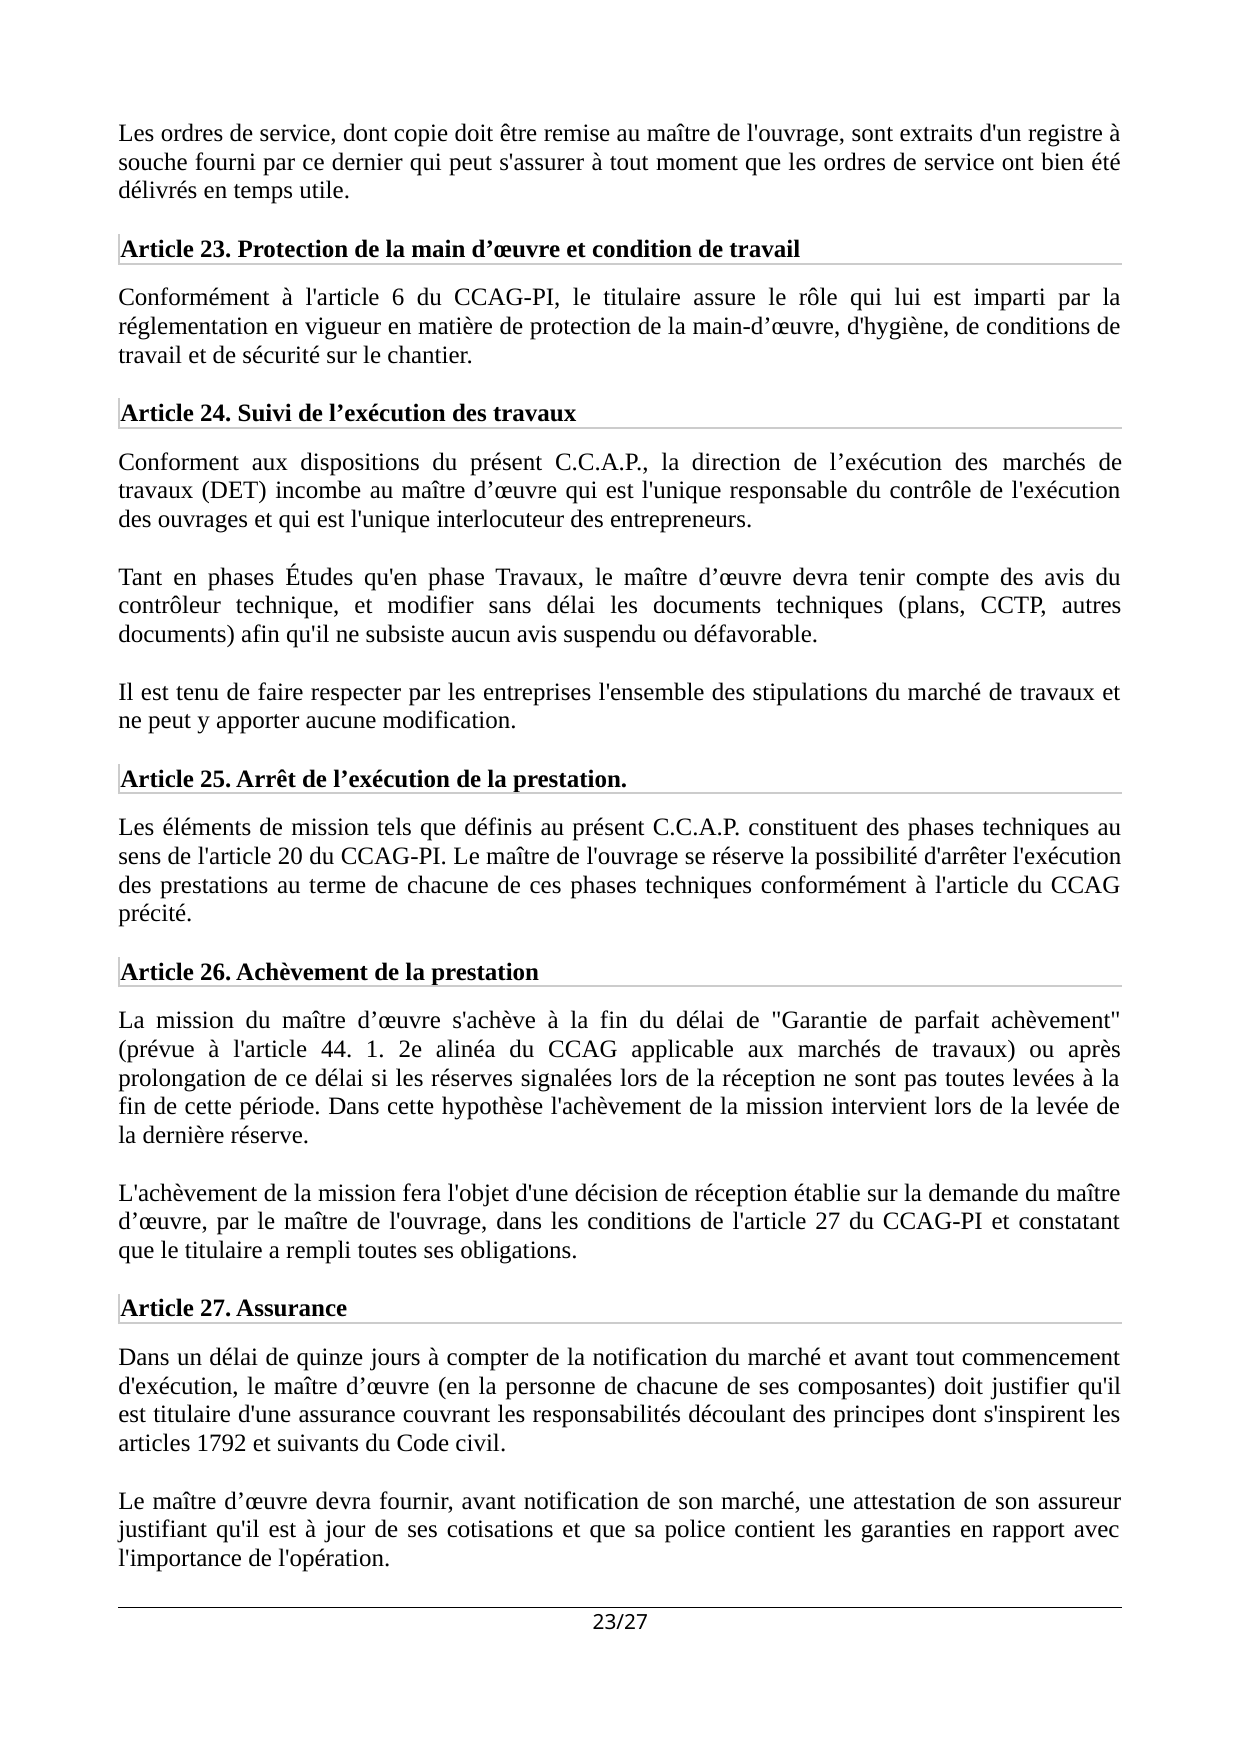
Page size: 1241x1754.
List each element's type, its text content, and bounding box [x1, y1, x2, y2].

text Conforment aux dispositions du présent C.C.A.P., la direction de l’exécution des marchés de travaux (DET) incombe au maître d’œuvre qui est l'unique responsable du contrôle de l'exécution des ouvrages et qui est l'unique interlocuteur des entrepreneurs. [118, 447, 1122, 533]
subtitle Article 26. Achèvement de la prestation [120, 957, 1122, 985]
text Dans un délai de quinze jours à compter de la notification du marché et avant tout commencement d'exécution, le maître d’œuvre (en la personne de chacune de ses composantes) doit justifier qu'il est titulaire d'une assurance couvrant les responsabilités découlant des principes dont s'inspirent les articles 1792 et suivants du Code civil. [118, 1342, 1122, 1457]
text Les éléments de mission tels que définis au présent C.C.A.P. constituent des phases techniques au sens de l'article 20 du CCAG-PI. Le maître de l'ouvrage se réserve la possibilité d'arrêter l'exécution des prestations au terme de chacune de ces phases techniques conformément à l'article du CCAG précité. [118, 812, 1122, 927]
text Il est tenu de faire respecter par les entreprises l'ensemble des stipulations du marché de travaux et ne peut y apporter aucune modification. [118, 677, 1122, 734]
text Le maître d’œuvre devra fournir, avant notification de son marché, une attestation de son assureur justifiant qu'il est à jour de ses cotisations et que sa police contient les garanties en rapport avec l'importance de l'opération. [118, 1486, 1122, 1572]
subtitle Article 27. Assurance [118, 1293, 1122, 1322]
text L'achèvement de la mission fera l'objet d'une décision de réception établie sur la demande du maître d’œuvre, par le maître de l'ouvrage, dans les conditions de l'article 27 du CCAG-PI et constatant que le titulaire a rempli toutes ses obligations. [118, 1178, 1122, 1264]
subtitle Article 23. Protection de la main d’œuvre et condition de travail [120, 234, 1122, 263]
subtitle Article 25. Arrêt de l’exécution de la prestation. [120, 764, 1122, 792]
subtitle Article 24. Suivi de l’exécution des travaux [120, 398, 1122, 427]
text Conformément à l'article 6 du CCAG-PI, le titulaire assure le rôle qui lui est imparti par la réglementation en vigueur en matière de protection de la main-d’œuvre, d'hygiène, de conditions de travail et de sécurité sur le chantier. [118, 282, 1122, 369]
text Tant en phases Études qu'en phase Travaux, le maître d’œuvre devra tenir compte des avis du contrôleur technique, et modifier sans délai les documents techniques (plans, CCTP, autres documents) afin qu'il ne subsiste aucun avis suspendu ou défavorable. [118, 562, 1122, 648]
text La mission du maître d’œuvre s'achève à la fin du délai de "Garantie de parfait achèvement" (prévue à l'article 44. 1. 2e alinéa du CCAG applicable aux marchés de travaux) ou après prolongation de ce délai si les réserves signalées lors de la réception ne sont pas toutes levées à la fin de cette période. Dans cette hypothèse l'achèvement de la mission intervient lors de la levée de la dernière réserve. [118, 1005, 1122, 1149]
text Les ordres de service, dont copie doit être remise au maître de l'ouvrage, sont extraits d'un registre à souche fourni par ce dernier qui peut s'assurer à tout moment que les ordres de service ont bien été délivrés en temps utile. [118, 118, 1122, 204]
